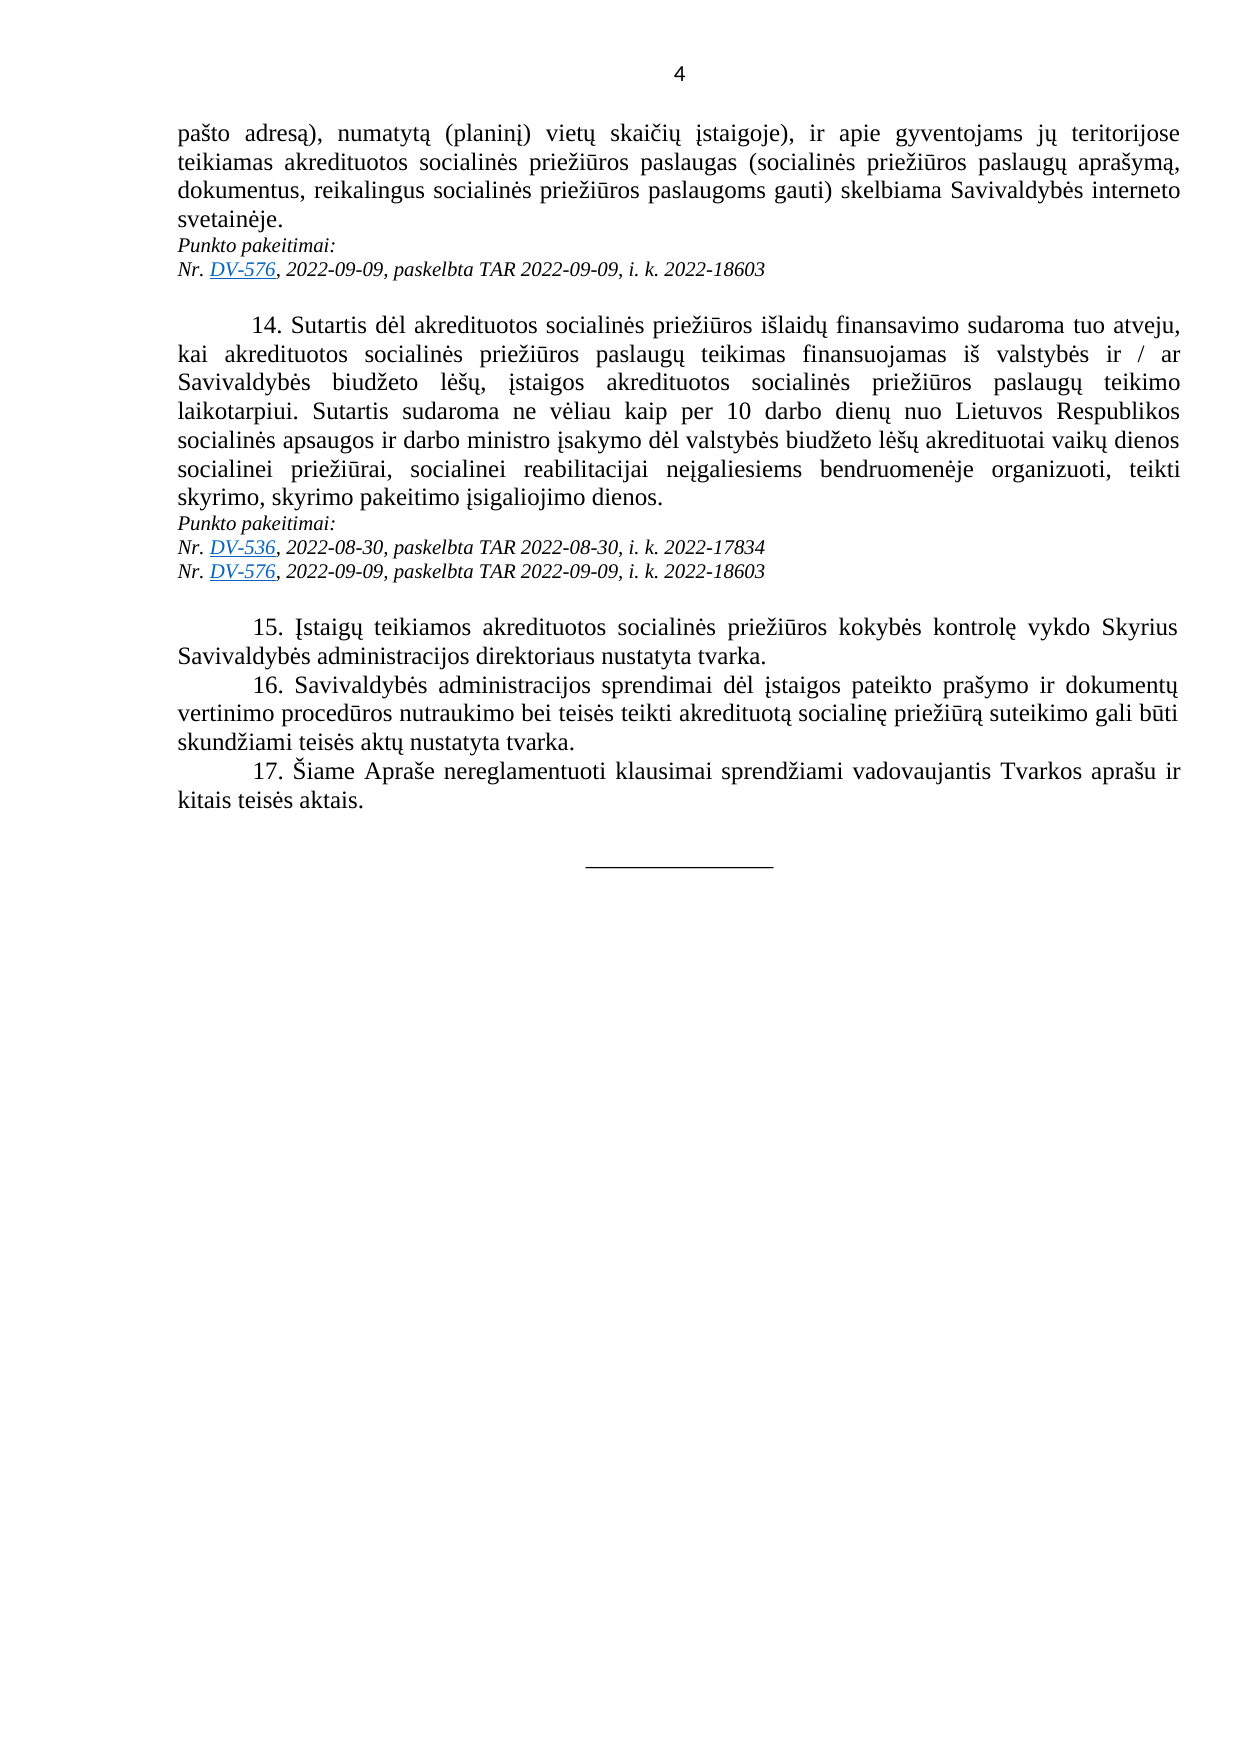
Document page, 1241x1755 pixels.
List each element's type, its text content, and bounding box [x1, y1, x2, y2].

text Punkto pakeitimai: [177, 511, 1181, 535]
text Nr. DV-576, 2022-09-09, paskelbta TAR 2022-09-09, i. k. 2022-18603 [177, 257, 1181, 281]
text 16. Savivaldybės administracijos sprendimai dėl įstaigos pateikto prašymo ir dokumentų vertinimo procedūros nutraukimo bei teisės teikti akredituotą socialinę priežiūrą suteikimo gali būti skundžiami teisės aktų nustatyta tvarka. [177, 670, 1179, 756]
text pašto adresą), numatytą (planinį) vietų skaičių įstaigoje), ir apie gyventojams jų teritorijose teikiamas akredituotos socialinės priežiūros paslaugas (socialinės priežiūros paslaugų aprašymą, dokumentus, reikalingus socialinės priežiūros paslaugoms gauti) skelbiama Savivaldybės interneto svetainėje. [177, 118, 1181, 233]
text 17. Šiame Apraše nereglamentuoti klausimai sprendžiami vadovaujantis Tvarkos aprašu ir kitais teisės aktais. [177, 756, 1181, 813]
text Nr. DV-536, 2022-08-30, paskelbta TAR 2022-08-30, i. k. 2022-17834 [177, 535, 1181, 559]
text Punkto pakeitimai: [177, 233, 1181, 257]
text _______________ [177, 842, 1181, 871]
text 14. Sutartis dėl akredituotos socialinės priežiūros išlaidų finansavimo sudaroma tuo atveju, kai akredituotos socialinės priežiūros paslaugų teikimas finansuojamas iš valstybės ir / ar Savivaldybės biudžeto lėšų, įstaigos akredituotos socialinės priežiūros paslaugų teikimo laikotarpiui. Sutartis sudaroma ne vėliau kaip per 10 darbo dienų nuo Lietuvos Respublikos socialinės apsaugos ir darbo ministro įsakymo dėl valstybės biudžeto lėšų akredituotai vaikų dienos socialinei priežiūrai, socialinei reabilitacijai neįgaliesiems bendruomenėje organizuoti, teikti skyrimo, skyrimo pakeitimo įsigaliojimo dienos. [177, 310, 1181, 511]
text Nr. DV-576, 2022-09-09, paskelbta TAR 2022-09-09, i. k. 2022-18603 [177, 559, 1181, 583]
text 15. Įstaigų teikiamos akredituotos socialinės priežiūros kokybės kontrolę vykdo Skyrius Savivaldybės administracijos direktoriaus nustatyta tvarka. [177, 612, 1179, 670]
